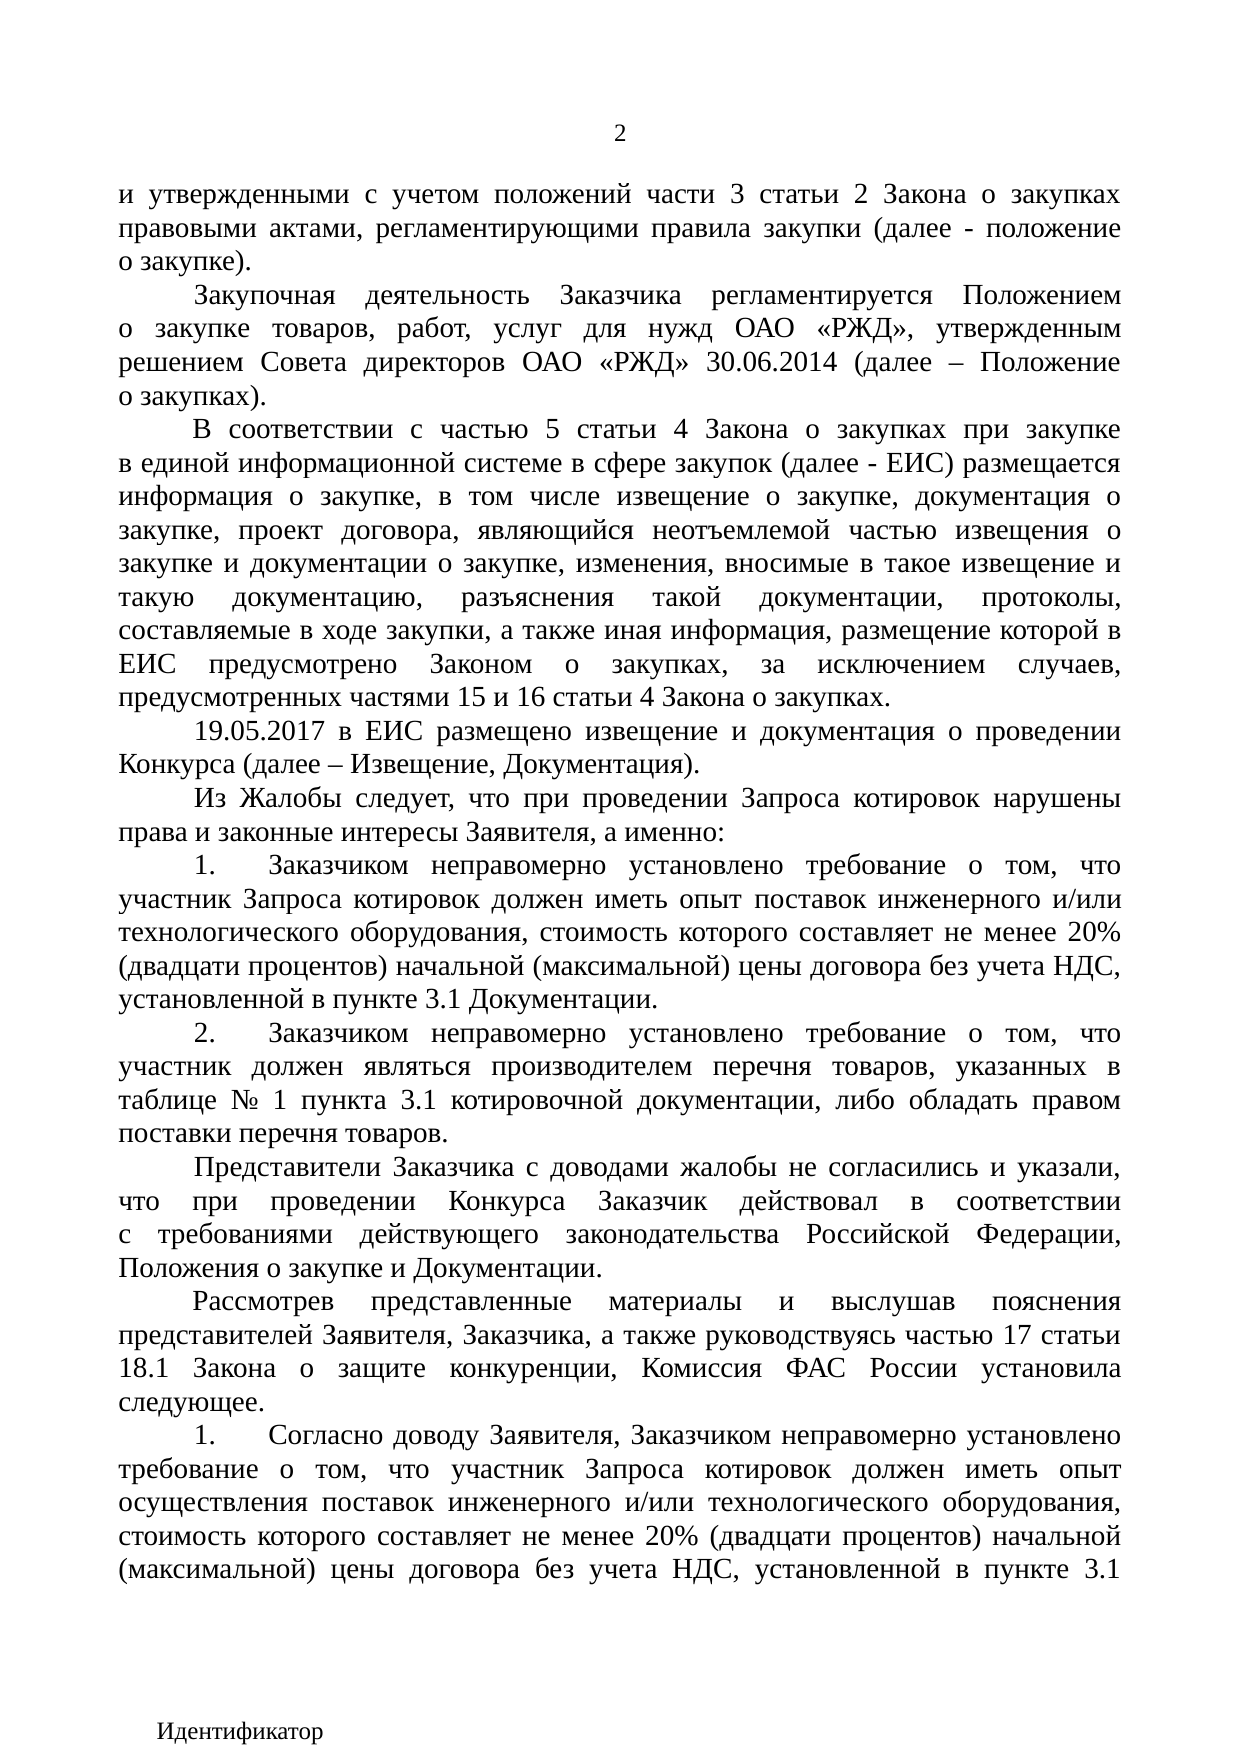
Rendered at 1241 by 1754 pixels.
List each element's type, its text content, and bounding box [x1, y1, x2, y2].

text Закупочная деятельность Заказчика регламентируется Положением о закупке товаров, работ, услуг для нужд ОАО «РЖД», утвержденным решением Совета директоров ОАО «РЖД» 30.06.2014 (далее – Положение о закупках). [118, 277, 1122, 411]
list Заказчиком неправомерно установлено требование о том, что участник Запроса котировок должен иметь опыт поставок инженерного и/или технологического оборудования, стоимость которого составляет не менее 20% (двадцати процентов) начальной (максимальной) цены договора без учета НДС, установленной в пункте 3.1 Документации. [118, 847, 1122, 1015]
list Согласно доводу Заявителя, Заказчиком неправомерно установлено требование о том, что участник Запроса котировок должен иметь опыт осуществления поставок инженерного и/или технологического оборудования, стоимость которого составляет не менее 20% (двадцати процентов) начальной (максимальной) цены договора без учета НДС, установленной в пункте 3.1 [118, 1417, 1122, 1585]
text Из Жалобы следует, что при проведении Запроса котировок нарушены права и законные интересы Заявителя, а именно: [118, 780, 1122, 847]
text Представители Заказчика с доводами жалобы не согласились и указали, что при проведении Конкурса Заказчик действовал в соответствии с требованиями действующего законодательства Российской Федерации, Положения о закупке и Документации. Рассмотрев представленные материалы и выслушав пояснения представителей Заявителя, Заказчика, а также руководствуясь частью 17 статьи 18.1 Закона о защите конкуренции, Комиссия ФАС России установила следующее. [118, 1149, 1122, 1417]
text В соответствии с частью 5 статьи 4 Закона о закупках при закупке в единой информационной системе в сфере закупок (далее - ЕИС) размещается информация о закупке, в том числе извещение о закупке, документация о закупке, проект договора, являющийся неотъемлемой частью извещения о закупке и документации о закупке, изменения, вносимые в такое извещение и такую документацию, разъяснения такой документации, протоколы, составляемые в ходе закупки, а также иная информация, размещение которой в ЕИС предусмотрено Законом о закупках, за исключением случаев, предусмотренных частями 15 и 16 статьи 4 Закона о закупках. [118, 411, 1122, 713]
text и утвержденными с учетом положений части 3 статьи 2 Закона о закупках правовыми актами, регламентирующими правила закупки (далее - положение о закупке). [118, 176, 1122, 277]
text 19.05.2017 в ЕИС размещено извещение и документация о проведении Конкурса (далее – Извещение, Документация). [118, 713, 1122, 780]
list Заказчиком неправомерно установлено требование о том, что участник должен являться производителем перечня товаров, указанных в таблице № 1 пункта 3.1 котировочной документации, либо обладать правом поставки перечня товаров. [118, 1015, 1122, 1149]
